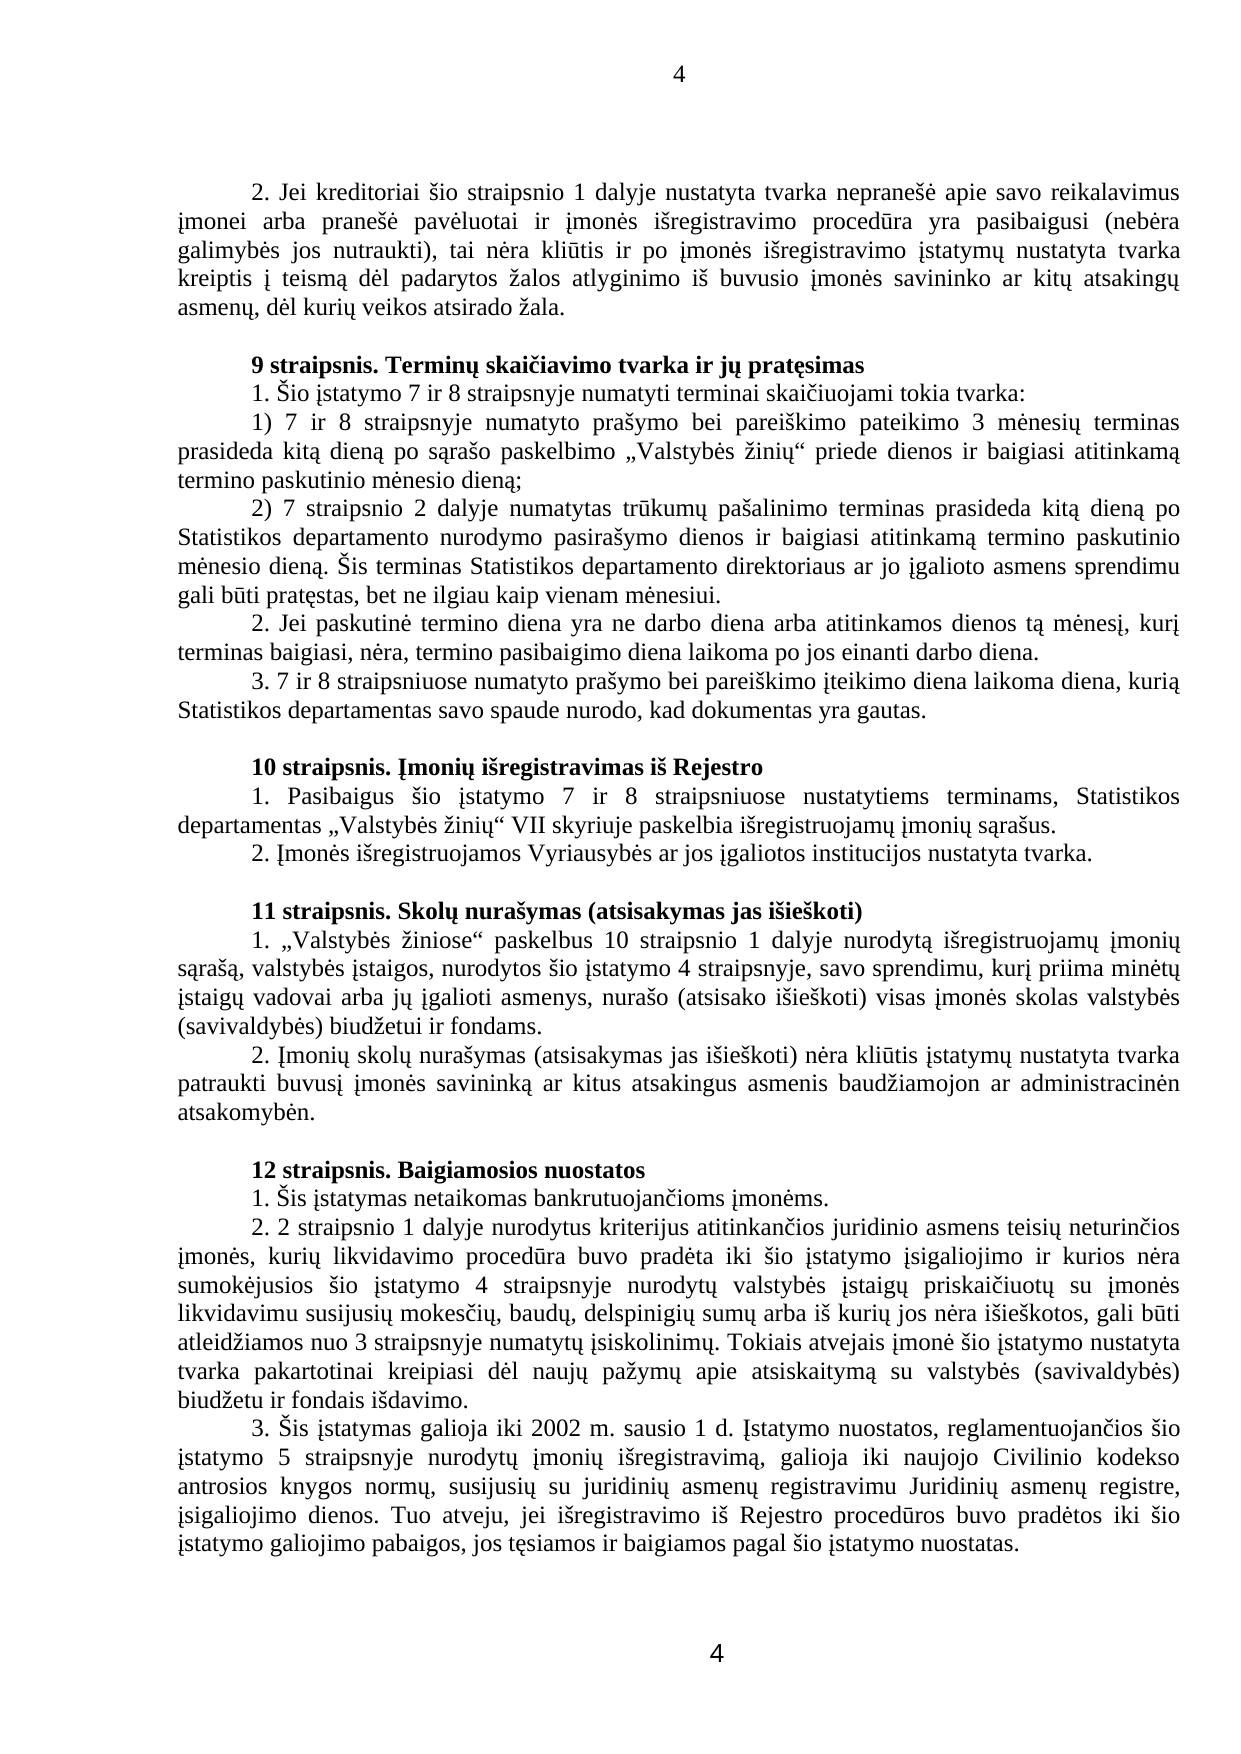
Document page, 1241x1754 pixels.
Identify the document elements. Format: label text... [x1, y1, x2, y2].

text 1. „Valstybės žiniose“ paskelbus 10 straipsnio 1 dalyje nurodytą išregistruojamų įmonių sąrašą, valstybės įstaigos, nurodytos šio įstatymo 4 straipsnyje, savo sprendimu, kurį priima minėtų įstaigų vadovai arba jų įgalioti asmenys, nurašo (atsisako išieškoti) visas įmonės skolas valstybės (savivaldybės) biudžetui ir fondams. [177, 925, 1181, 1040]
text 1) 7 ir 8 straipsnyje numatyto prašymo bei pareiškimo pateikimo 3 mėnesių terminas prasideda kitą dieną po sąrašo paskelbimo „Valstybės žinių“ priede dienos ir baigiasi atitinkamą termino paskutinio mėnesio dieną; [177, 407, 1181, 493]
text 2. Jei paskutinė termino diena yra ne darbo diena arba atitinkamos dienos tą mėnesį, kurį terminas baigiasi, nėra, termino pasibaigimo diena laikoma po jos einanti darbo diena. [177, 608, 1181, 666]
text 2. 2 straipsnio 1 dalyje nurodytus kriterijus atitinkančios juridinio asmens teisių neturinčios įmonės, kurių likvidavimo procedūra buvo pradėta iki šio įstatymo įsigaliojimo ir kurios nėra sumokėjusios šio įstatymo 4 straipsnyje nurodytų valstybės įstaigų priskaičiuotų su įmonės likvidavimu susijusių mokesčių, baudų, delspinigių sumų arba iš kurių jos nėra išieškotos, gali būti atleidžiamos nuo 3 straipsnyje numatytų įsiskolinimų. Tokiais atvejais įmonė šio įstatymo nustatyta tvarka pakartotinai kreipiasi dėl naujų pažymų apie atsiskaitymą su valstybės (savivaldybės) biudžetu ir fondais išdavimo. [177, 1212, 1181, 1413]
text 3. 7 ir 8 straipsniuose numatyto prašymo bei pareiškimo įteikimo diena laikoma diena, kurią Statistikos departamentas savo spaude nurodo, kad dokumentas yra gautas. [177, 666, 1181, 723]
text 1. Pasibaigus šio įstatymo 7 ir 8 straipsniuose nustatytiems terminams, Statistikos departamentas „Valstybės žinių“ VII skyriuje paskelbia išregistruojamų įmonių sąrašus. [177, 781, 1181, 838]
text 12 straipsnis. Baigiamosios nuostatos [177, 1155, 1181, 1183]
text 1. Šio įstatymo 7 ir 8 straipsnyje numatyti terminai skaičiuojami tokia tvarka: [177, 378, 1181, 407]
text 2. Įmonių skolų nurašymas (atsisakymas jas išieškoti) nėra kliūtis įstatymų nustatyta tvarka patraukti buvusį įmonės savininką ar kitus atsakingus asmenis baudžiamojon ar administracinėn atsakomybėn. [177, 1040, 1181, 1126]
text 2) 7 straipsnio 2 dalyje numatytas trūkumų pašalinimo terminas prasideda kitą dieną po Statistikos departamento nurodymo pasirašymo dienos ir baigiasi atitinkamą termino paskutinio mėnesio dieną. Šis terminas Statistikos departamento direktoriaus ar jo įgalioto asmens sprendimu gali būti pratęstas, bet ne ilgiau kaip vienam mėnesiui. [177, 493, 1181, 608]
text 11 straipsnis. Skolų nurašymas (atsisakymas jas išieškoti) [177, 896, 1181, 925]
text 2. Jei kreditoriai šio straipsnio 1 dalyje nustatyta tvarka nepranešė apie savo reikalavimus įmonei arba pranešė pavėluotai ir įmonės išregistravimo procedūra yra pasibaigusi (nebėra galimybės jos nutraukti), tai nėra kliūtis ir po įmonės išregistravimo įstatymų nustatyta tvarka kreiptis į teismą dėl padarytos žalos atlyginimo iš buvusio įmonės savininko ar kitų atsakingų asmenų, dėl kurių veikos atsirado žala. [177, 177, 1181, 321]
text 1. Šis įstatymas netaikomas bankrutuojančioms įmonėms. [177, 1183, 1181, 1212]
text 9 straipsnis. Terminų skaičiavimo tvarka ir jų pratęsimas [177, 350, 1181, 378]
text 2. Įmonės išregistruojamos Vyriausybės ar jos įgaliotos institucijos nustatyta tvarka. [177, 838, 1181, 867]
text 3. Šis įstatymas galioja iki 2002 m. sausio 1 d. Įstatymo nuostatos, reglamentuojančios šio įstatymo 5 straipsnyje nurodytų įmonių išregistravimą, galioja iki naujojo Civilinio kodekso antrosios knygos normų, susijusių su juridinių asmenų registravimu Juridinių asmenų registre, įsigaliojimo dienos. Tuo atveju, jei išregistravimo iš Rejestro procedūros buvo pradėtos iki šio įstatymo galiojimo pabaigos, jos tęsiamos ir baigiamos pagal šio įstatymo nuostatas. [177, 1413, 1181, 1557]
text 10 straipsnis. Įmonių išregistravimas iš Rejestro [177, 752, 1181, 781]
